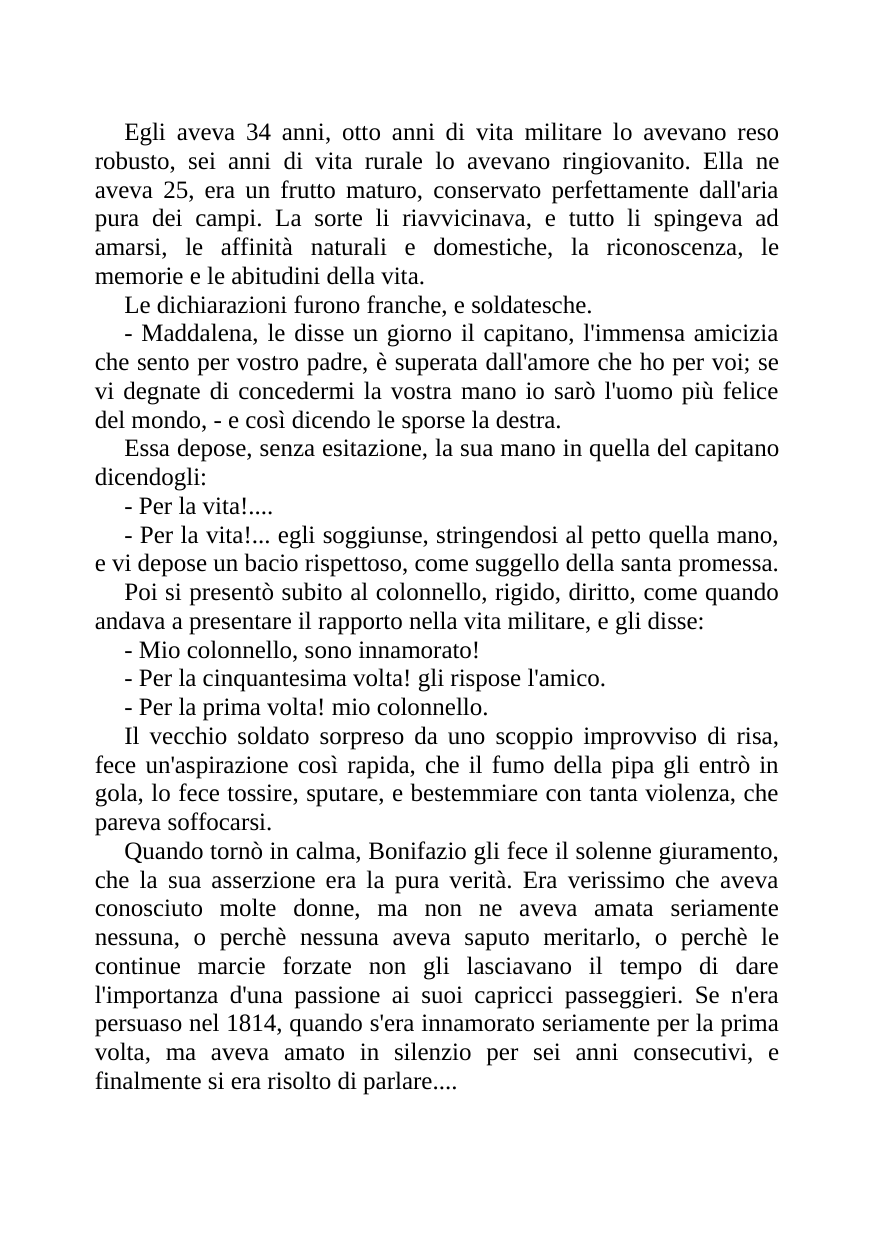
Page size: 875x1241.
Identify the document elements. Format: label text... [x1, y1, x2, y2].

text Le dichiarazioni furono franche, e soldatesche. [94, 290, 779, 318]
text - Mio colonnello, sono innamorato! [94, 635, 779, 663]
text - Maddalena, le disse un giorno il capitano, l'immensa amicizia che sento per vostro padre, è superata dall'amore che ho per voi; se vi degnate di concedermi la vostra mano io sarò l'uomo più felice del mondo, - e così dicendo le sporse la destra. [94, 318, 779, 433]
text Il vecchio soldato sorpreso da uno scoppio improvviso di risa, fece un'aspirazione così rapida, che il fumo della pipa gli entrò in gola, lo fece tossire, sputare, e bestemmiare con tanta violenza, che pareva soffocarsi. [94, 721, 779, 836]
text Essa depose, senza esitazione, la sua mano in quella del capitano dicendogli: [94, 433, 779, 491]
text - Per la vita!.... [94, 491, 779, 520]
text Poi si presentò subito al colonnello, rigido, diritto, come quando andava a presentare il rapporto nella vita militare, e gli disse: [94, 577, 779, 635]
text - Per la vita!... egli soggiunse, stringendosi al petto quella mano, e vi depose un bacio rispettoso, come suggello della santa promessa. [94, 520, 779, 577]
text Quando tornò in calma, Bonifazio gli fece il solenne giuramento, che la sua asserzione era la pura verità. Era verissimo che aveva conosciuto molte donne, ma non ne aveva amata seriamente nessuna, o perchè nessuna aveva saputo meritarlo, o perchè le continue marcie forzate non gli lasciavano il tempo di dare l'importanza d'una passione ai suoi capricci passeggieri. Se n'era persuaso nel 1814, quando s'era innamorato seriamente per la prima volta, ma aveva amato in silenzio per sei anni consecutivi, e finalmente si era risolto di parlare.... [94, 836, 779, 1095]
text - Per la cinquantesima volta! gli rispose l'amico. [94, 663, 779, 692]
text Egli aveva 34 anni, otto anni di vita militare lo avevano reso robusto, sei anni di vita rurale lo avevano ringiovanito. Ella ne aveva 25, era un frutto maturo, conservato perfettamente dall'aria pura dei campi. La sorte li riavvicinava, e tutto li spingeva ad amarsi, le affinità naturali e domestiche, la riconoscenza, le memorie e le abitudini della vita. [94, 117, 779, 290]
text - Per la prima volta! mio colonnello. [94, 692, 779, 721]
